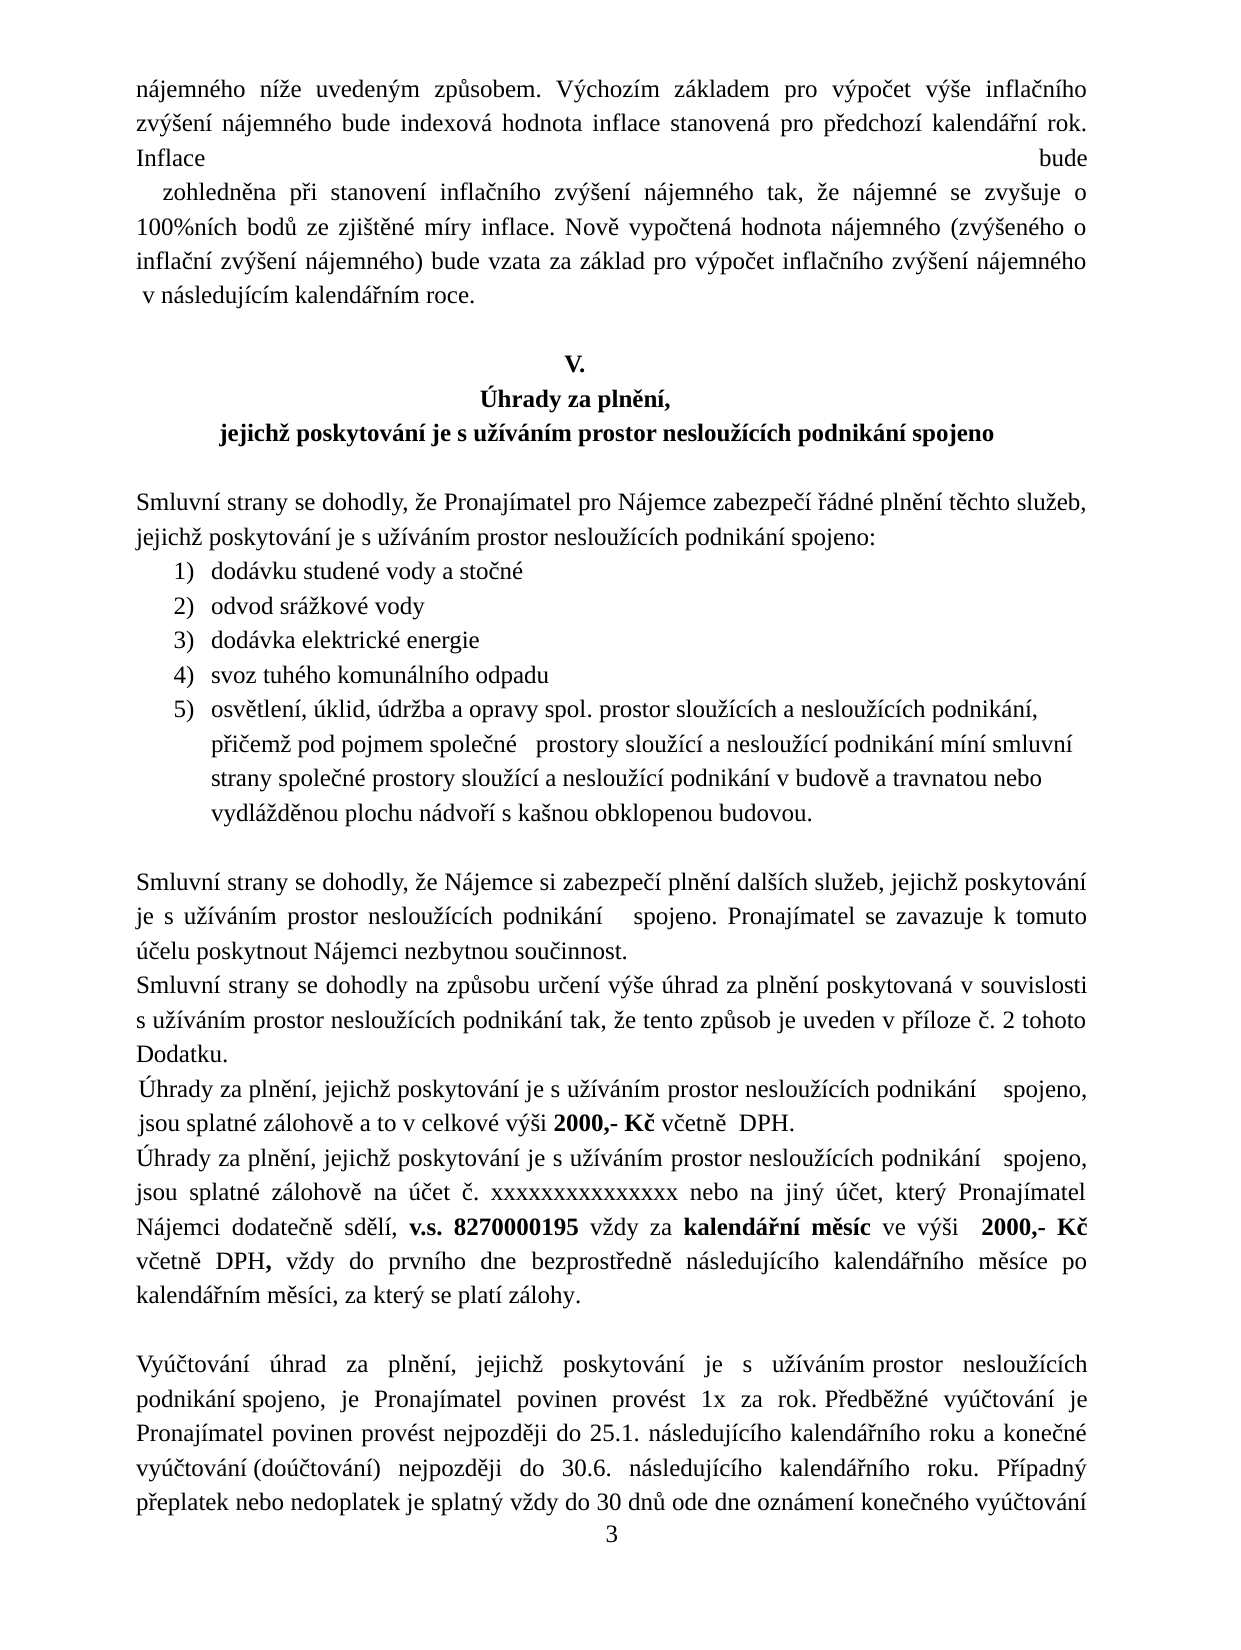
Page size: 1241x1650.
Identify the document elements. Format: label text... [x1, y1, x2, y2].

text jejichž poskytování je s užíváním prostor nesloužících podnikání spojeno [136, 418, 1078, 447]
text Smluvní strany se dohodly na způsobu určení výše úhrad za plnění poskytovaná v souvislosti s užíváním prostor nesloužících podnikání tak, že tento způsob je uveden v příloze č. 2 tohoto Dodatku. [136, 970, 1087, 1068]
list odvod srážkové vody [173, 591, 1087, 620]
list dodávka elektrické energie [173, 625, 1087, 654]
list svoz tuhého komunálního odpadu [173, 660, 1087, 689]
text V. [136, 349, 1087, 378]
text Úhrady za plnění, jejichž poskytování je s užíváním prostor nesloužících podnikání spojeno, jsou splatné zálohově a to v celkové výši 2000,- Kč včetně DPH. [118, 1074, 1087, 1137]
text nájemného níže uvedeným způsobem. Výchozím základem pro výpočet výše inflačního zvýšení nájemného bude indexová hodnota inflace stanovená pro předchozí kalendářní rok. Inflace bude zohledněna při stanovení inflačního zvýšení nájemného tak, že nájemné se zvyšuje o 100%ních bodů ze zjištěné míry inflace. Nově vypočtená hodnota nájemného (zvýšeného o inflační zvýšení nájemného) bude vzata za základ pro výpočet inflačního zvýšení nájemného v následujícím kalendářním roce. [136, 74, 1087, 309]
list osvětlení, úklid, údržba a opravy spol. prostor sloužících a nesloužících podnikání, přičemž pod pojmem společné prostory sloužící a nesloužící podnikání míní smluvní strany společné prostory sloužící a nesloužící podnikání v budově a travnatou nebo vydlážděnou plochu nádvoří s kašnou obklopenou budovou. [173, 694, 1087, 827]
list dodávku studené vody a stočné [173, 556, 1087, 585]
text Smluvní strany se dohodly, že Pronajímatel pro Nájemce zabezpečí řádné plnění těchto služeb, jejichž poskytování je s užíváním prostor nesloužících podnikání spojeno: [136, 487, 1087, 551]
text Vyúčtování úhrad za plnění, jejichž poskytování je s užíváním prostor nesloužících podnikání spojeno, je Pronajímatel povinen provést 1x za rok. Předběžné vyúčtování je Pronajímatel povinen provést nejpozději do 25.1. následujícího kalendářního roku a konečné vyúčtování (doúčtování) nejpozději do 30.6. následujícího kalendářního roku. Případný přeplatek nebo nedoplatek je splatný vždy do 30 dnů ode dne oznámení konečného vyúčtování [136, 1349, 1087, 1516]
text Úhrady za plnění, jejichž poskytování je s užíváním prostor nesloužících podnikání spojeno, jsou splatné zálohově na účet č. xxxxxxxxxxxxxxx nebo na jiný účet, který Pronajímatel Nájemci dodatečně sdělí, v.s. 8270000195 vždy za kalendářní měsíc ve výši 2000,- Kč včetně DPH, vždy do prvního dne bezprostředně následujícího kalendářního měsíce po kalendářním měsíci, za který se platí zálohy. [136, 1143, 1087, 1309]
text Smluvní strany se dohodly, že Nájemce si zabezpečí plnění dalších služeb, jejichž poskytování je s užíváním prostor nesloužících podnikání spojeno. Pronajímatel se zavazuje k tomuto účelu poskytnout Nájemci nezbytnou součinnost. [136, 867, 1087, 964]
text Úhrady za plnění, [136, 384, 1087, 413]
